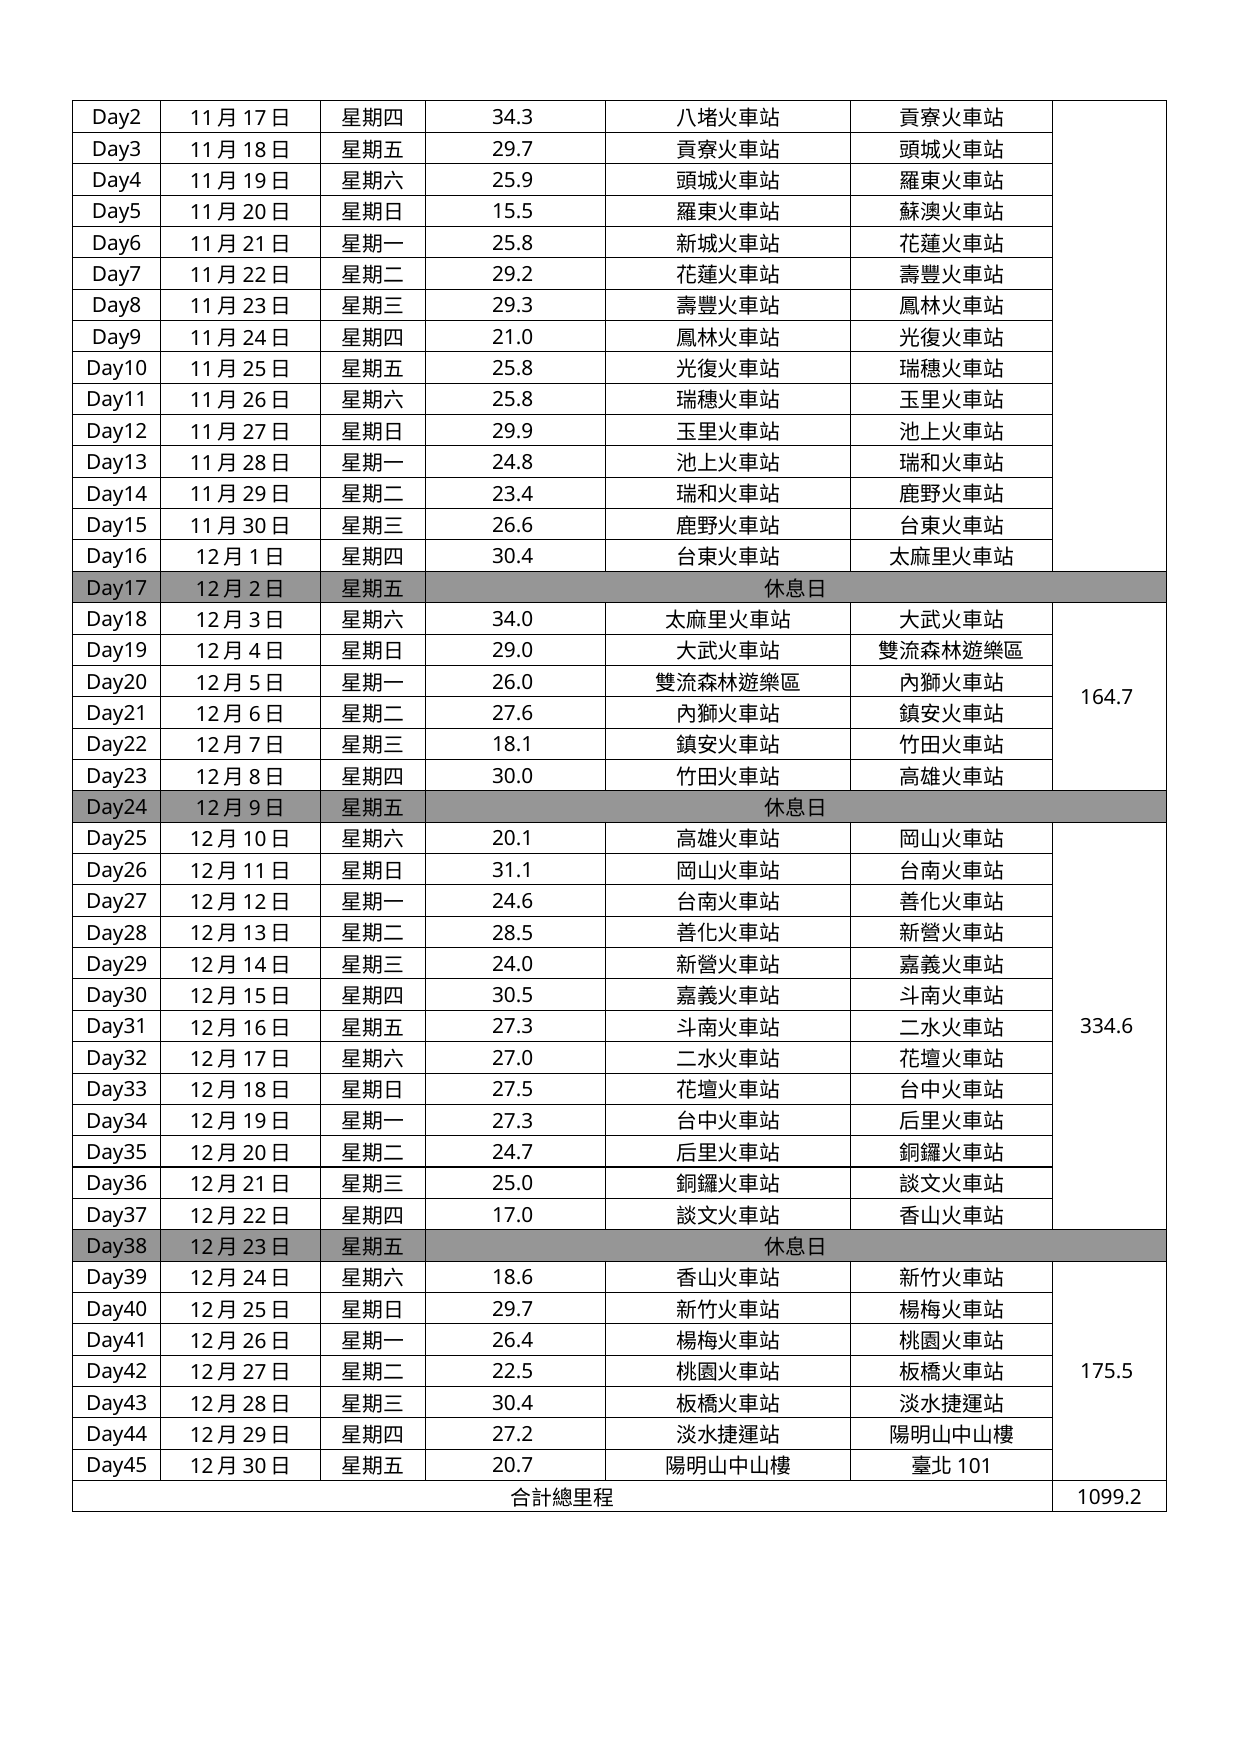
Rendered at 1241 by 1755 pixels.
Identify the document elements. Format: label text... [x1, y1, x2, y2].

table_cell 光復火車站 [606, 352, 850, 383]
table_cell 休息日 [426, 572, 1166, 602]
table_cell 鎮安火車站 [606, 729, 850, 759]
table_cell 新竹火車站 [851, 1262, 1052, 1292]
table_cell 鳳林火車站 [606, 321, 850, 351]
table_cell 星期二 [321, 917, 425, 947]
table_cell 星期二 [321, 1136, 425, 1166]
table_cell 12月16日 [161, 1011, 320, 1041]
table_cell 星期一 [321, 885, 425, 916]
table_cell 頭城火車站 [606, 164, 850, 194]
table_cell Day16 [73, 540, 160, 571]
table_cell 12月2日 [161, 572, 320, 602]
table_cell 岡山火車站 [606, 854, 850, 884]
table_cell 334.6 [1053, 823, 1166, 1229]
table_cell 11月26日 [161, 384, 320, 414]
table_cell Day7 [73, 258, 160, 288]
table_cell Day30 [73, 979, 160, 1010]
table_cell 新城火車站 [606, 227, 850, 257]
table_cell 27.3 [426, 1105, 605, 1135]
table_cell 27.5 [426, 1074, 605, 1104]
table_cell 星期六 [321, 823, 425, 853]
table_cell 鎮安火車站 [851, 697, 1052, 727]
table_cell 12月9日 [161, 791, 320, 822]
table_cell 花蓮火車站 [606, 258, 850, 288]
table_cell 鳳林火車站 [851, 290, 1052, 320]
table_cell Day10 [73, 352, 160, 383]
table_cell 164.7 [1053, 603, 1166, 790]
table_cell 談文火車站 [851, 1168, 1052, 1198]
table_cell 星期五 [321, 572, 425, 602]
table_cell 星期六 [321, 384, 425, 414]
table_cell 休息日 [426, 1230, 1166, 1261]
table_cell 星期一 [321, 666, 425, 696]
table_cell Day19 [73, 635, 160, 665]
table_cell 12月19日 [161, 1105, 320, 1135]
table_cell 桃園火車站 [851, 1324, 1052, 1354]
table_cell 板橋火車站 [606, 1387, 850, 1417]
table_cell 貢寮火車站 [851, 101, 1052, 132]
table_cell Day2 [73, 101, 160, 132]
table_cell 12月24日 [161, 1262, 320, 1292]
table_cell Day39 [73, 1262, 160, 1292]
table_cell Day27 [73, 885, 160, 916]
table_cell 30.4 [426, 540, 605, 571]
table_cell 池上火車站 [851, 415, 1052, 445]
table_cell 11月25日 [161, 352, 320, 383]
table_cell 31.1 [426, 854, 605, 884]
table_cell 22.5 [426, 1356, 605, 1386]
table_cell 12月12日 [161, 885, 320, 916]
table_cell 瑞和火車站 [851, 446, 1052, 477]
table_cell 星期日 [321, 415, 425, 445]
table_cell 板橋火車站 [851, 1356, 1052, 1386]
table_cell 岡山火車站 [851, 823, 1052, 853]
table_cell 12月1日 [161, 540, 320, 571]
table_cell 竹田火車站 [851, 729, 1052, 759]
table_cell 27.6 [426, 697, 605, 727]
table_cell 鹿野火車站 [851, 478, 1052, 508]
table_cell 花蓮火車站 [851, 227, 1052, 257]
table_cell 星期三 [321, 290, 425, 320]
table_cell 17.0 [426, 1199, 605, 1229]
table_cell 12月7日 [161, 729, 320, 759]
table_cell 池上火車站 [606, 446, 850, 477]
table_cell 新營火車站 [606, 948, 850, 978]
table_cell Day8 [73, 290, 160, 320]
table_cell 12月29日 [161, 1418, 320, 1449]
table_cell 星期五 [321, 133, 425, 163]
table_cell 20.7 [426, 1450, 605, 1480]
table_cell 楊梅火車站 [851, 1293, 1052, 1323]
table_cell 善化火車站 [851, 885, 1052, 916]
table_cell 11月17日 [161, 101, 320, 132]
table_cell 24.6 [426, 885, 605, 916]
table_cell Day26 [73, 854, 160, 884]
table_cell 雙流森林遊樂區 [606, 666, 850, 696]
table_cell 銅鑼火車站 [851, 1136, 1052, 1166]
table_cell 27.2 [426, 1418, 605, 1449]
table_cell 34.0 [426, 603, 605, 633]
table_cell 12月15日 [161, 979, 320, 1010]
table_cell 台中火車站 [851, 1074, 1052, 1104]
table_cell 貢寮火車站 [606, 133, 850, 163]
table_cell 30.0 [426, 760, 605, 790]
table_cell 銅鑼火車站 [606, 1168, 850, 1198]
table_cell 星期五 [321, 1230, 425, 1261]
table_cell Day11 [73, 384, 160, 414]
table_cell Day38 [73, 1230, 160, 1261]
table_cell 星期二 [321, 258, 425, 288]
table_cell 15.5 [426, 196, 605, 226]
table_cell 12月22日 [161, 1199, 320, 1229]
table_cell 楊梅火車站 [606, 1324, 850, 1354]
table_cell 星期六 [321, 1042, 425, 1072]
table_cell 新營火車站 [851, 917, 1052, 947]
table_cell 星期五 [321, 352, 425, 383]
table_cell 台中火車站 [606, 1105, 850, 1135]
table_cell 星期日 [321, 1074, 425, 1104]
table_cell 12月13日 [161, 917, 320, 947]
table_cell Day23 [73, 760, 160, 790]
table_cell 29.7 [426, 1293, 605, 1323]
table_cell 12月21日 [161, 1168, 320, 1198]
table_cell 12月30日 [161, 1450, 320, 1480]
table_cell 星期四 [321, 101, 425, 132]
table_cell 星期四 [321, 1418, 425, 1449]
table_cell 星期日 [321, 854, 425, 884]
table_cell Day24 [73, 791, 160, 822]
table_cell 頭城火車站 [851, 133, 1052, 163]
table_cell 星期日 [321, 635, 425, 665]
table_cell 星期一 [321, 1324, 425, 1354]
table_cell 后里火車站 [606, 1136, 850, 1166]
table_cell 星期六 [321, 164, 425, 194]
table_cell 星期日 [321, 1293, 425, 1323]
table_cell 大武火車站 [851, 603, 1052, 633]
table_cell Day25 [73, 823, 160, 853]
table_cell 34.3 [426, 101, 605, 132]
table_cell 太麻里火車站 [606, 603, 850, 633]
table_cell 12月25日 [161, 1293, 320, 1323]
table_cell 12月10日 [161, 823, 320, 853]
table_cell 20.1 [426, 823, 605, 853]
table_cell Day14 [73, 478, 160, 508]
table_cell 星期日 [321, 196, 425, 226]
table_cell Day37 [73, 1199, 160, 1229]
table_cell Day22 [73, 729, 160, 759]
table_cell 25.8 [426, 384, 605, 414]
table_cell 嘉義火車站 [851, 948, 1052, 978]
table_cell 11月20日 [161, 196, 320, 226]
table_cell 鹿野火車站 [606, 509, 850, 539]
table_cell 12月3日 [161, 603, 320, 633]
table_cell 29.0 [426, 635, 605, 665]
table_cell 星期三 [321, 1387, 425, 1417]
table_cell 11月30日 [161, 509, 320, 539]
table_cell 內獅火車站 [851, 666, 1052, 696]
table_cell 星期四 [321, 1199, 425, 1229]
table_cell Day34 [73, 1105, 160, 1135]
table_cell 談文火車站 [606, 1199, 850, 1229]
table_cell 星期一 [321, 446, 425, 477]
table_cell 玉里火車站 [851, 384, 1052, 414]
table_cell 淡水捷運站 [606, 1418, 850, 1449]
table_cell 29.7 [426, 133, 605, 163]
table_cell 24.8 [426, 446, 605, 477]
table_cell 11月21日 [161, 227, 320, 257]
table_cell Day32 [73, 1042, 160, 1072]
table_cell 二水火車站 [606, 1042, 850, 1072]
table_cell Day36 [73, 1168, 160, 1198]
table_cell Day5 [73, 196, 160, 226]
table_cell Day18 [73, 603, 160, 633]
table_cell 29.9 [426, 415, 605, 445]
table_cell 30.4 [426, 1387, 605, 1417]
table_cell Day4 [73, 164, 160, 194]
table_cell 30.5 [426, 979, 605, 1010]
table_cell 1099.2 [1053, 1481, 1166, 1511]
table_cell 12月8日 [161, 760, 320, 790]
table_cell Day41 [73, 1324, 160, 1354]
table_cell 斗南火車站 [606, 1011, 850, 1041]
table_cell 羅東火車站 [606, 196, 850, 226]
table_cell 花壇火車站 [606, 1074, 850, 1104]
table_cell 星期二 [321, 478, 425, 508]
table_cell 高雄火車站 [606, 823, 850, 853]
table_cell 175.5 [1053, 1262, 1166, 1480]
table_cell 竹田火車站 [606, 760, 850, 790]
table_cell 星期一 [321, 1105, 425, 1135]
table_cell 12月18日 [161, 1074, 320, 1104]
table_cell Day43 [73, 1387, 160, 1417]
table_cell 台南火車站 [851, 854, 1052, 884]
table_cell 24.7 [426, 1136, 605, 1166]
table_cell 休息日 [426, 791, 1166, 822]
table_cell 12月6日 [161, 697, 320, 727]
table_cell 星期五 [321, 791, 425, 822]
table_cell 25.9 [426, 164, 605, 194]
table_cell 后里火車站 [851, 1105, 1052, 1135]
table_cell 台東火車站 [851, 509, 1052, 539]
table_cell 23.4 [426, 478, 605, 508]
table_cell 陽明山中山樓 [851, 1418, 1052, 1449]
table_cell 12月5日 [161, 666, 320, 696]
table_cell Day15 [73, 509, 160, 539]
table_cell 11月29日 [161, 478, 320, 508]
table_cell 新竹火車站 [606, 1293, 850, 1323]
table_cell Day9 [73, 321, 160, 351]
table_cell 24.0 [426, 948, 605, 978]
table_cell 27.3 [426, 1011, 605, 1041]
table_cell 26.0 [426, 666, 605, 696]
table_cell 11月28日 [161, 446, 320, 477]
table_cell 12月4日 [161, 635, 320, 665]
table_cell 台東火車站 [606, 540, 850, 571]
table_cell 星期二 [321, 697, 425, 727]
table_cell 光復火車站 [851, 321, 1052, 351]
table_cell 21.0 [426, 321, 605, 351]
table_cell 陽明山中山樓 [606, 1450, 850, 1480]
table_cell 25.8 [426, 227, 605, 257]
table_cell Day13 [73, 446, 160, 477]
table_cell 嘉義火車站 [606, 979, 850, 1010]
table_cell 大武火車站 [606, 635, 850, 665]
table_cell 12月14日 [161, 948, 320, 978]
table_cell Day35 [73, 1136, 160, 1166]
table_cell 星期四 [321, 979, 425, 1010]
table_cell 12月28日 [161, 1387, 320, 1417]
table_cell 星期二 [321, 1356, 425, 1386]
table_cell Day28 [73, 917, 160, 947]
table_cell 星期五 [321, 1450, 425, 1480]
table_cell 瑞和火車站 [606, 478, 850, 508]
table_cell 淡水捷運站 [851, 1387, 1052, 1417]
table_cell 29.2 [426, 258, 605, 288]
table_cell Day42 [73, 1356, 160, 1386]
table_cell 11月27日 [161, 415, 320, 445]
table_cell 羅東火車站 [851, 164, 1052, 194]
table_cell 12月17日 [161, 1042, 320, 1072]
table_cell 12月23日 [161, 1230, 320, 1261]
table_cell 27.0 [426, 1042, 605, 1072]
table_cell 香山火車站 [606, 1262, 850, 1292]
table_cell 壽豐火車站 [851, 258, 1052, 288]
table_cell 11月22日 [161, 258, 320, 288]
table_cell 香山火車站 [851, 1199, 1052, 1229]
table_cell [1053, 101, 1166, 571]
table_cell 11月19日 [161, 164, 320, 194]
table_cell Day29 [73, 948, 160, 978]
table_cell 星期六 [321, 603, 425, 633]
table_cell Day17 [73, 572, 160, 602]
table_cell Day20 [73, 666, 160, 696]
table_cell 28.5 [426, 917, 605, 947]
table_cell 12月11日 [161, 854, 320, 884]
table_cell 11月24日 [161, 321, 320, 351]
table_cell 星期六 [321, 1262, 425, 1292]
table_cell 星期一 [321, 227, 425, 257]
table_cell 桃園火車站 [606, 1356, 850, 1386]
table_cell 星期五 [321, 1011, 425, 1041]
table_cell 瑞穗火車站 [851, 352, 1052, 383]
table_cell Day40 [73, 1293, 160, 1323]
table_cell 星期四 [321, 760, 425, 790]
table_cell 25.0 [426, 1168, 605, 1198]
table_cell 太麻里火車站 [851, 540, 1052, 571]
table_cell 26.4 [426, 1324, 605, 1354]
table_cell Day33 [73, 1074, 160, 1104]
table_cell 18.6 [426, 1262, 605, 1292]
table_cell 星期三 [321, 729, 425, 759]
table_cell 合計總里程 [73, 1481, 1052, 1511]
table_cell 臺北101 [851, 1450, 1052, 1480]
table_cell 斗南火車站 [851, 979, 1052, 1010]
table_cell 26.6 [426, 509, 605, 539]
table_cell 善化火車站 [606, 917, 850, 947]
table_cell 12月26日 [161, 1324, 320, 1354]
table_cell 星期四 [321, 540, 425, 571]
table_cell 二水火車站 [851, 1011, 1052, 1041]
table_cell 高雄火車站 [851, 760, 1052, 790]
table_cell Day21 [73, 697, 160, 727]
table_cell Day12 [73, 415, 160, 445]
table_cell 台南火車站 [606, 885, 850, 916]
table_cell 11月23日 [161, 290, 320, 320]
table_cell Day31 [73, 1011, 160, 1041]
table_cell 壽豐火車站 [606, 290, 850, 320]
table_cell 瑞穗火車站 [606, 384, 850, 414]
table_cell 玉里火車站 [606, 415, 850, 445]
table_cell 蘇澳火車站 [851, 196, 1052, 226]
table_cell 11月18日 [161, 133, 320, 163]
table_cell 星期三 [321, 948, 425, 978]
table_cell 星期三 [321, 1168, 425, 1198]
table_cell 內獅火車站 [606, 697, 850, 727]
table_cell 八堵火車站 [606, 101, 850, 132]
table_cell 29.3 [426, 290, 605, 320]
table_cell 花壇火車站 [851, 1042, 1052, 1072]
table_cell 12月27日 [161, 1356, 320, 1386]
table_cell 12月20日 [161, 1136, 320, 1166]
table_cell 星期四 [321, 321, 425, 351]
table_cell 星期三 [321, 509, 425, 539]
table_cell Day3 [73, 133, 160, 163]
table_cell 雙流森林遊樂區 [851, 635, 1052, 665]
table_cell 18.1 [426, 729, 605, 759]
table_cell Day44 [73, 1418, 160, 1449]
table_cell Day45 [73, 1450, 160, 1480]
table_cell 25.8 [426, 352, 605, 383]
table_cell Day6 [73, 227, 160, 257]
